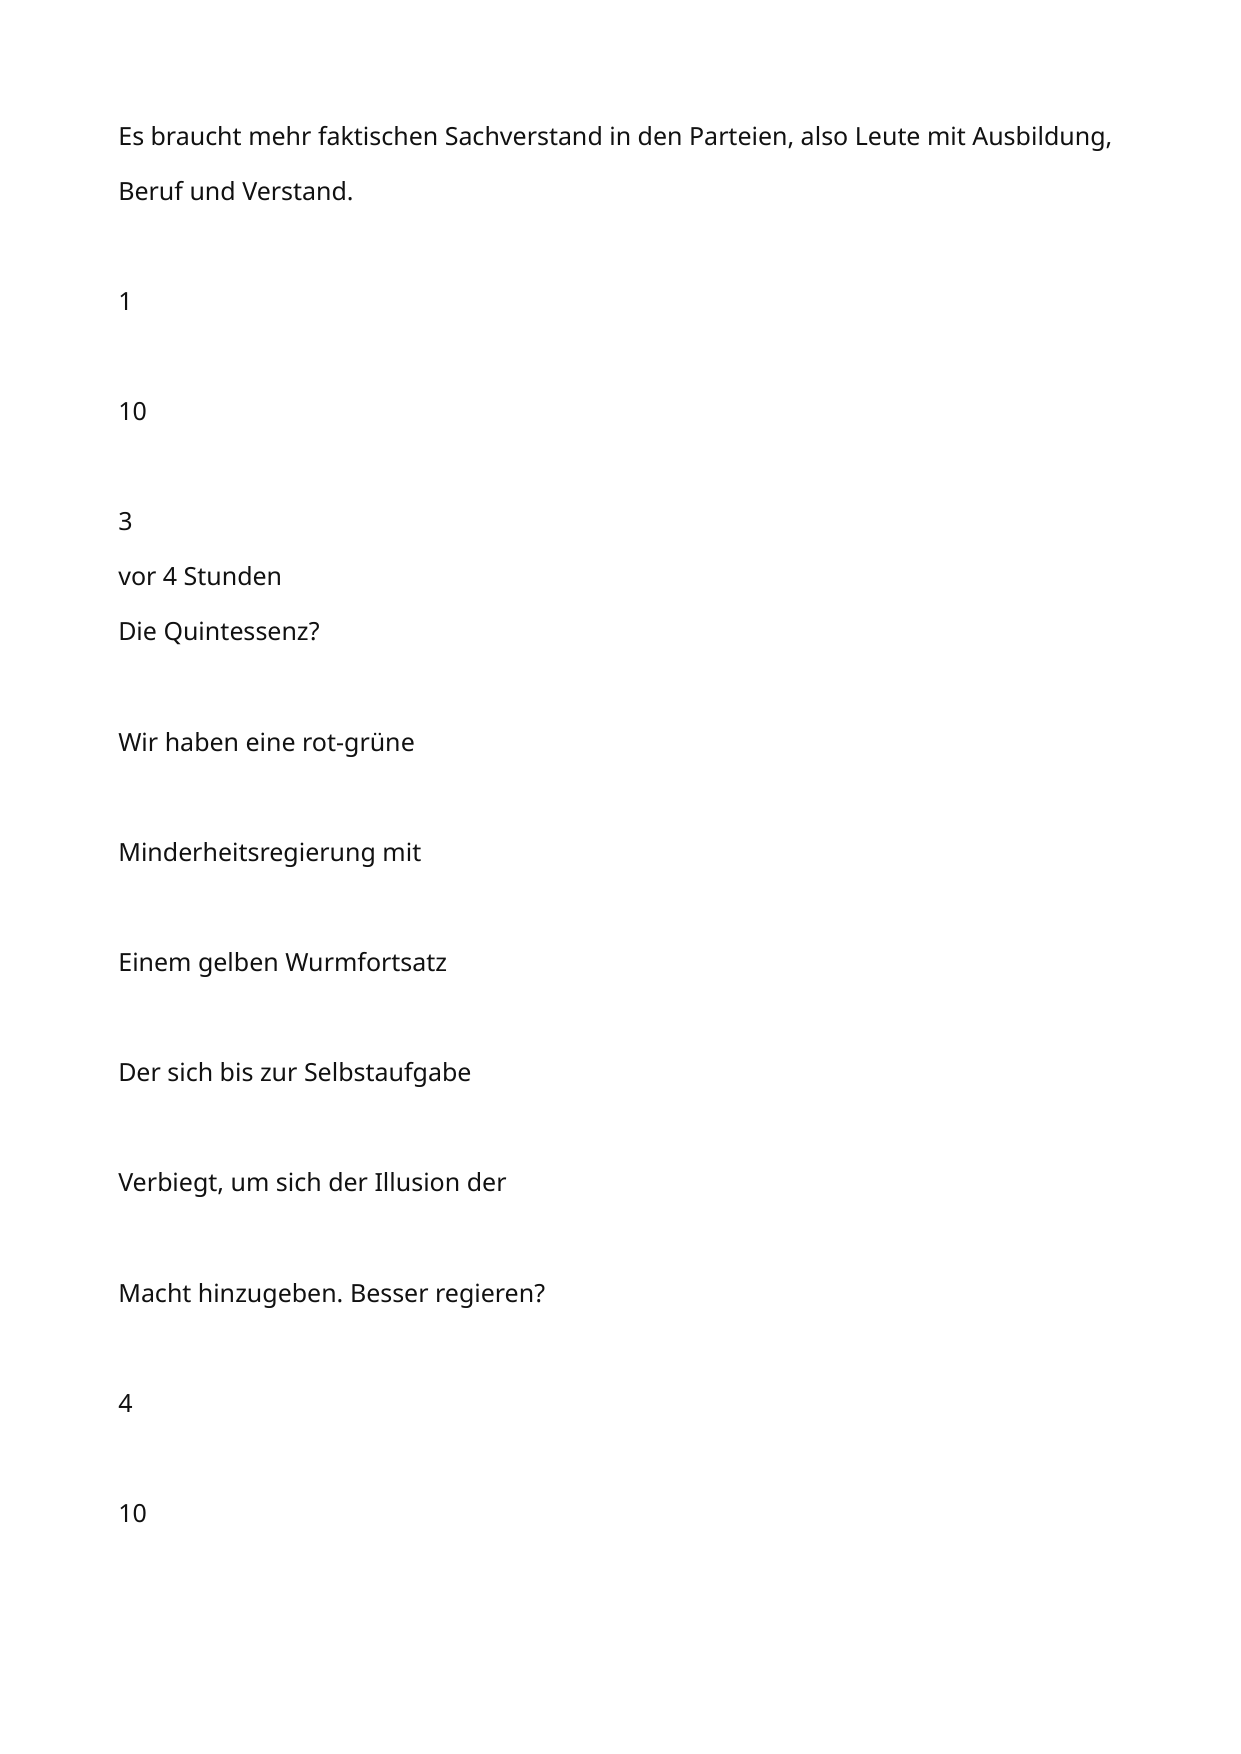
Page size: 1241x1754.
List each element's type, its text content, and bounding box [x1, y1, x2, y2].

text 1 [118, 283, 1122, 317]
text 4 [118, 1386, 1122, 1419]
text Einem gelben Wurmfortsatz [118, 945, 1122, 979]
text Es braucht mehr faktischen Sachverstand in den Parteien, also Leute mit Ausbildung, Beruf und Verstand. [118, 118, 1122, 207]
text Minderheitsregierung mit [118, 834, 1122, 868]
text Wir haben eine rot-grüne [118, 724, 1122, 758]
text Macht hinzugeben. Besser regieren? [118, 1275, 1122, 1309]
text 3 [118, 504, 1122, 538]
text 10 [118, 1496, 1122, 1530]
text Die Quintessenz? [118, 614, 1122, 648]
text vor 4 Stunden [118, 559, 1122, 593]
text Verbiegt, um sich der Illusion der [118, 1165, 1122, 1199]
text 10 [118, 394, 1122, 428]
text Der sich bis zur Selbstaufgabe [118, 1055, 1122, 1089]
